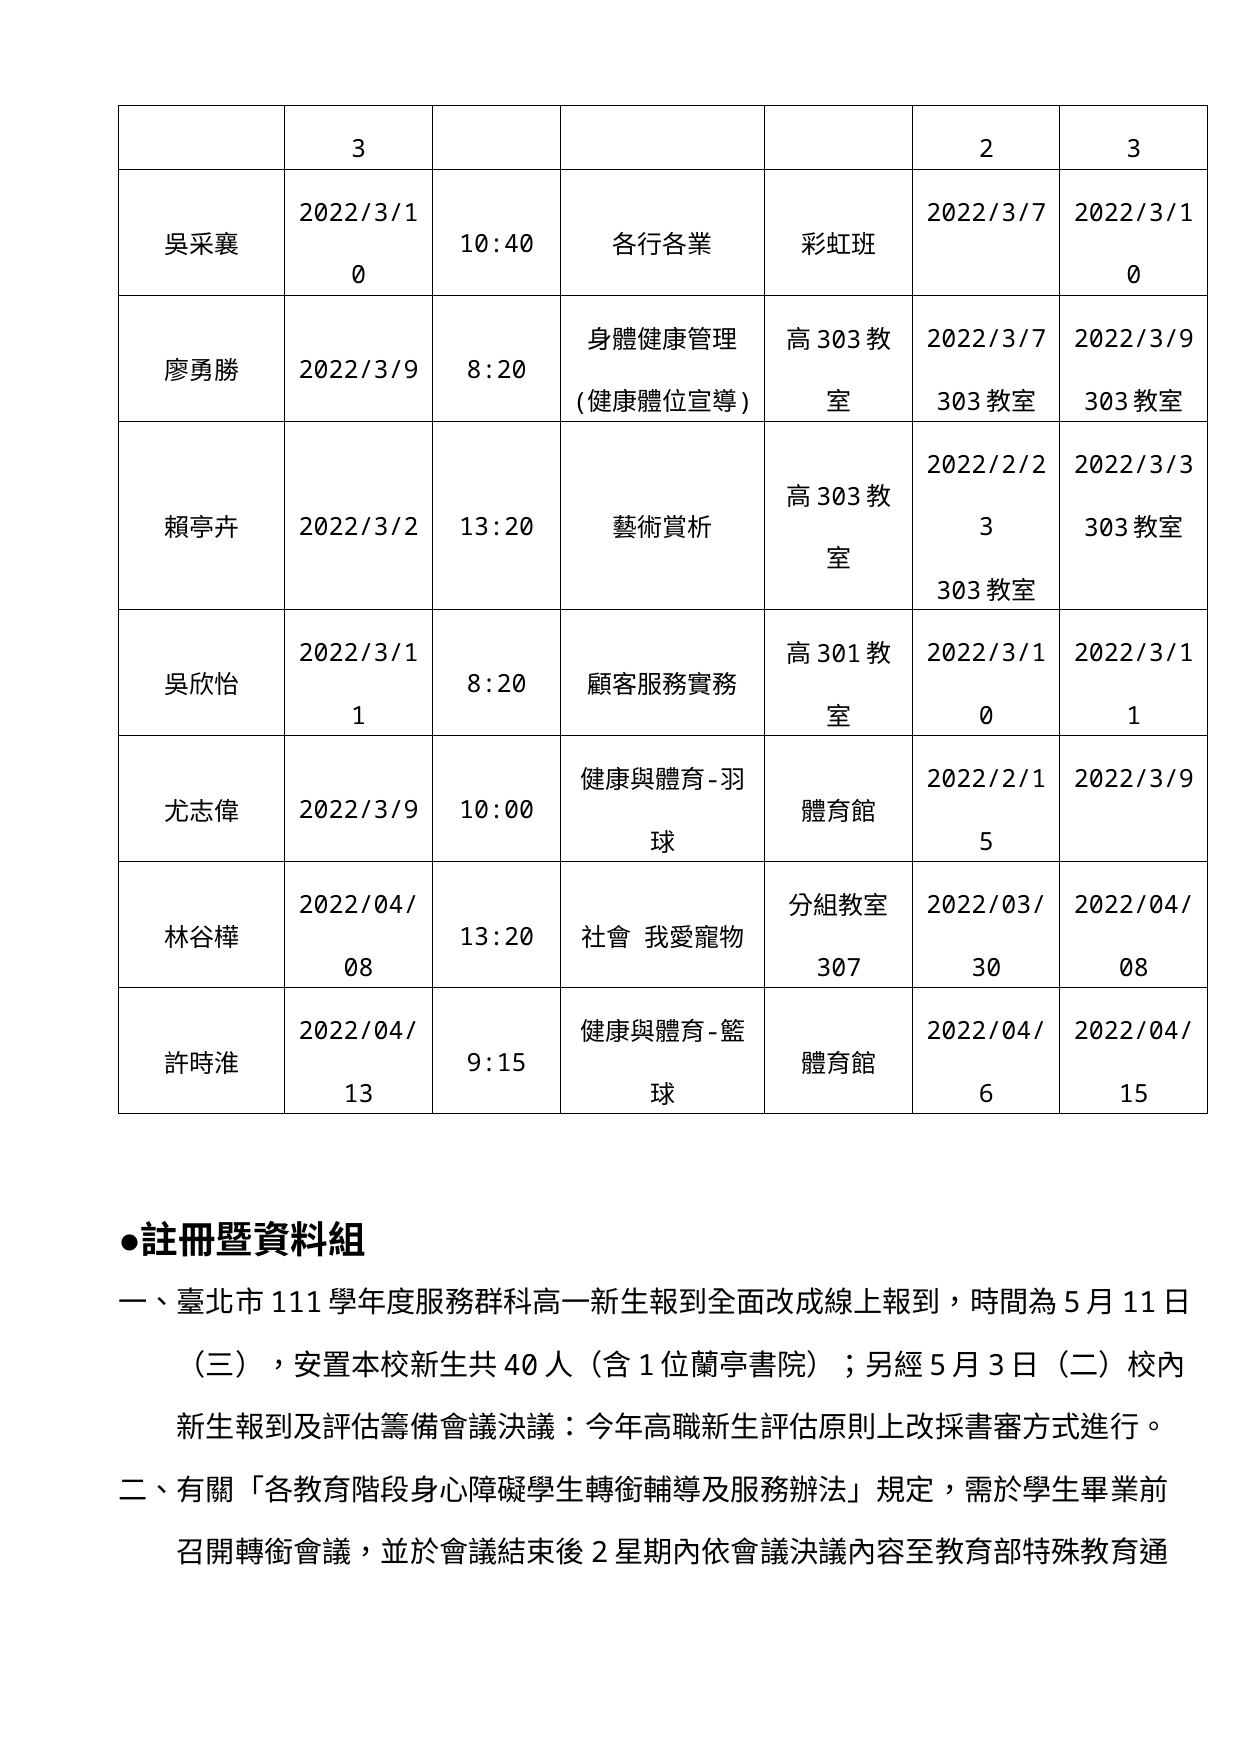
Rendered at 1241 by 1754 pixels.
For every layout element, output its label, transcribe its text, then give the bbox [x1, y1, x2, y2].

table_cell 2022/3/7 303教室 [913, 296, 1059, 421]
table_cell 高301教室 [765, 610, 912, 735]
table_cell 13:20 [433, 422, 560, 609]
table_cell [561, 106, 764, 168]
table_cell 社會 我愛寵物 [561, 862, 764, 987]
table_cell 2022/3/10 [1060, 170, 1207, 294]
table_cell 2 [913, 106, 1059, 168]
table_cell 2022/03/30 [913, 862, 1059, 987]
table_cell 身體健康管理(健康體位宣導) [561, 296, 764, 421]
table_cell 許時淮 [119, 988, 284, 1113]
table_cell 2022/3/10 [285, 170, 432, 294]
table_cell 2022/3/11 [285, 610, 432, 735]
table_cell 2022/04/6 [913, 988, 1059, 1113]
table_cell 2022/3/10 [913, 610, 1059, 735]
table_cell 2022/3/11 [1060, 610, 1207, 735]
table_cell 3 [285, 106, 432, 168]
table_cell 健康與體育-籃球 [561, 988, 764, 1113]
table_cell 各行各業 [561, 170, 764, 294]
table_cell 2022/04/13 [285, 988, 432, 1113]
table_cell 體育館 [765, 988, 912, 1113]
table_cell 藝術賞析 [561, 422, 764, 609]
table_cell 2022/04/08 [285, 862, 432, 987]
text ●註冊暨資料組 [118, 1196, 1196, 1258]
table_cell 8:20 [433, 610, 560, 735]
table_cell 高303教室 [765, 296, 912, 421]
table_cell [765, 106, 912, 168]
table_cell 分組教室307 [765, 862, 912, 987]
table_cell 廖勇勝 [119, 296, 284, 421]
table_cell 2022/3/7 [913, 170, 1059, 294]
table_cell 體育館 [765, 736, 912, 861]
table_cell 彩虹班 [765, 170, 912, 294]
table_cell 2022/2/15 [913, 736, 1059, 861]
table_cell 2022/2/23 303教室 [913, 422, 1059, 609]
table_cell 2022/3/9 303教室 [1060, 296, 1207, 421]
table_cell 健康與體育-羽球 [561, 736, 764, 861]
table_cell 10:00 [433, 736, 560, 861]
text 二、有關「各教育階段身心障礙學生轉銜輔導及服務辦法」規定，需於學生畢業前召開轉銜會議，並於會議結束後2星期內依會議決議內容至教育部特殊教育通 [118, 1446, 1196, 1571]
text 一、臺北市111學年度服務群科高一新生報到全面改成線上報到，時間為5月11日（三），安置本校新生共40人（含1位蘭亭書院）；另經5月3日（二）校內新生報到及評估籌備會議決議：今年高職新生評估原則上改採書審方式進行。 [118, 1258, 1196, 1446]
table_cell [433, 106, 560, 168]
table_cell 3 [1060, 106, 1207, 168]
table_cell 賴亭卉 [119, 422, 284, 609]
table_cell 2022/3/9 [1060, 736, 1207, 861]
table_cell 吳欣怡 [119, 610, 284, 735]
table_cell 2022/04/15 [1060, 988, 1207, 1113]
table_cell 8:20 [433, 296, 560, 421]
table_cell 林谷樺 [119, 862, 284, 987]
table_cell 吳采襄 [119, 170, 284, 294]
table_cell 2022/3/2 [285, 422, 432, 609]
table_cell 9:15 [433, 988, 560, 1113]
table_cell [119, 106, 284, 168]
table_cell 2022/04/08 [1060, 862, 1207, 987]
table_cell 尤志偉 [119, 736, 284, 861]
table_cell 顧客服務實務 [561, 610, 764, 735]
table_cell 2022/3/9 [285, 736, 432, 861]
table_cell 高303教室 [765, 422, 912, 609]
table_cell 10:40 [433, 170, 560, 294]
table_cell 13:20 [433, 862, 560, 987]
table_cell 2022/3/9 [285, 296, 432, 421]
table_cell 2022/3/3 303教室 [1060, 422, 1207, 609]
